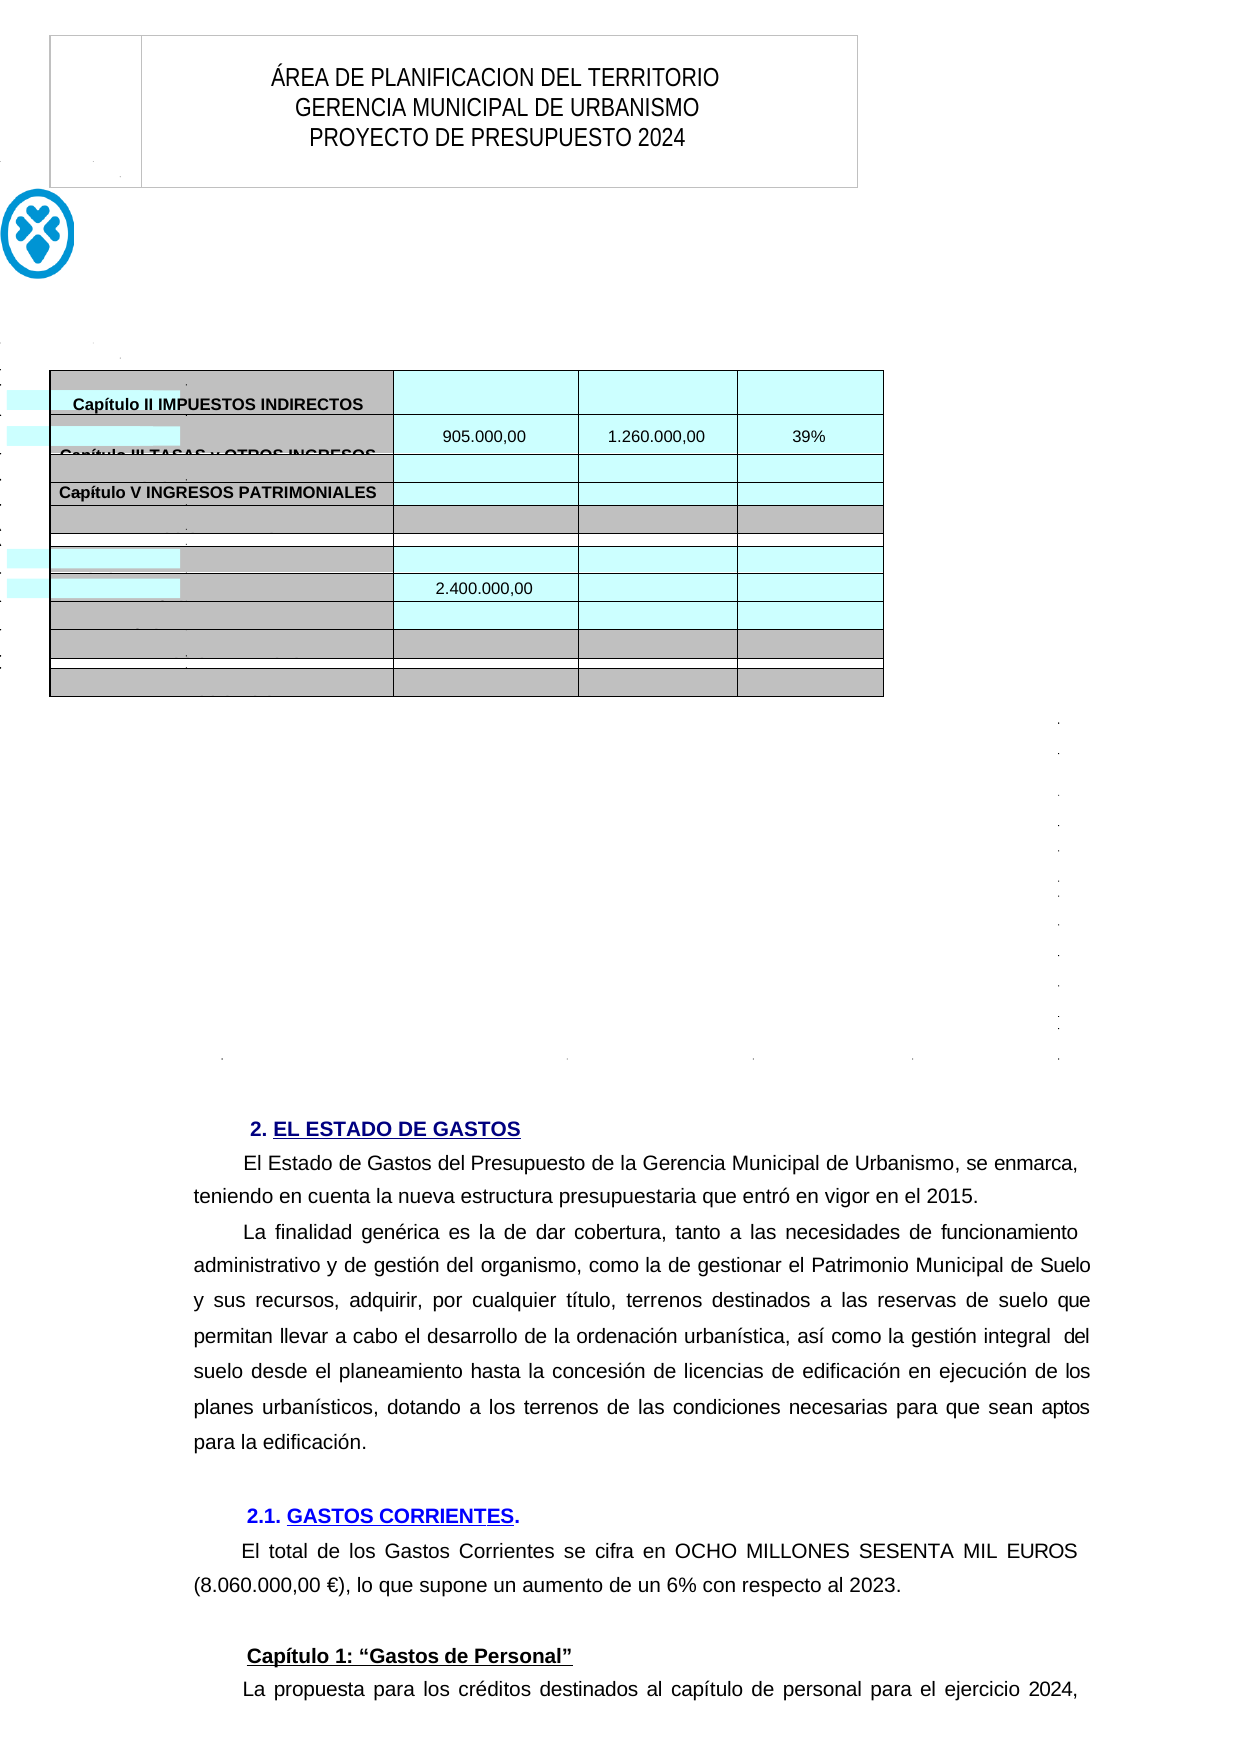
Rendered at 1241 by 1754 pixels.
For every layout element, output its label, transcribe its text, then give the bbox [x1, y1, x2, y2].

text Capítulo 1: “Gastos de Personal” [247, 1645, 1190, 1668]
table_cell [579, 659, 737, 668]
table_cell Capítulo VIII A.FINANCIEROS [51, 602, 393, 629]
table_cell 1.260.000,00 [579, 415, 737, 453]
table_cell 10.060.000,00 [394, 669, 578, 696]
table_cell Capitulo VI T.CORRIENTES [51, 455, 393, 482]
table_header [579, 371, 737, 414]
table_cell [738, 659, 883, 668]
text La finalidad genérica es la de dar cobertura, tanto a las necesidades de funcionamiento [238, 1221, 1083, 1244]
table_cell [394, 659, 578, 668]
table_cell 2.400.000,00 [394, 574, 578, 601]
table_cell Capitulo VI ENAJENACIION INV.REALES [51, 547, 393, 572]
table_cell 85.000,00 [394, 602, 578, 629]
table_cell [394, 483, 578, 505]
text 2.1. GASTOS CORRIENTES. [247, 1505, 1190, 1528]
text (8.060.000,00 €), lo que supone un aumento de un 6% con respecto al 2023. [193, 1574, 1190, 1597]
text administrativo y de gestión del organismo, como la de gestionar el Patrimonio Municipal de Suelo y sus recursos, adquirir, por cualquier título, terrenos destinados a las reservas de suelo que permitan llevar a cabo el desarrollo de la ordenación urbanística, así como la gestión integral del suelo desde el planeamiento hasta la concesión de licencias de edificación en ejecución de los planes urbanísticos, dotando a los terrenos de las condiciones necesarias para que sean aptos para la edificación. [193, 1244, 1091, 1457]
table_cell Total (A) + (B) [51, 669, 393, 696]
table_cell [579, 534, 737, 546]
table_cell 2% [738, 455, 883, 482]
table_cell 6.040.000,00 [579, 630, 737, 658]
table_cell Total (A) Op. Corriente [51, 506, 393, 533]
text El total de los Gastos Corrientes se cifra en OCHO MILLONES SESENTA MIL EUROS [238, 1541, 1083, 1563]
table_cell 7.575.000,00 [394, 506, 578, 533]
table_cell 100.000,00 [579, 602, 737, 629]
text El Estado de Gastos del Presupuesto de la Gerencia Municipal de Urbanismo, se enmarca, [238, 1152, 1083, 1175]
table_header [394, 371, 578, 414]
table_cell [738, 483, 883, 505]
table_cell 3.500.000,00 [579, 574, 737, 601]
table_cell 2.440.000,00 [579, 547, 737, 572]
table_header [51, 36, 141, 187]
table_cell 6.800.000,00 [579, 455, 737, 482]
table_cell 6% [738, 506, 883, 533]
text La propuesta para los créditos destinados al capítulo de personal para el ejercicio 2024, [238, 1678, 1083, 1701]
table_cell 18% [738, 602, 883, 629]
table_header Capítulo II IMPUESTOS INDIRECTOS [51, 371, 393, 414]
table_cell 46% [738, 574, 883, 601]
table_cell Capítulo V INGRESOS PATRIMONIALES [51, 483, 393, 505]
table_cell Total (B) Op. Capital [51, 630, 393, 658]
table_cell [51, 659, 393, 668]
table_header ÁREA DE PLANIFICACION DEL TERRITORIO GERENCIA MUNICIPAL DE URBANISMO PROYECTO DE PRESUPUESTO 2024 [142, 36, 857, 187]
text teniendo en cuenta la nueva estructura presupuestaria que entró en vigor en el 2015. [193, 1185, 1190, 1208]
table_cell 2.485.000,00 [394, 630, 578, 658]
table_cell 39% [738, 415, 883, 453]
table_cell Capítulo III TASAS y OTROS INGRESOS [51, 415, 393, 453]
table_cell [394, 534, 578, 546]
table_cell 143% [738, 630, 883, 658]
table_cell 905.000,00 [394, 415, 578, 453]
table_cell [51, 534, 393, 546]
table_cell 14.100.000,00 [579, 669, 737, 696]
table_cell [579, 483, 737, 505]
text 2. EL ESTADO DE GASTOS [250, 1118, 1190, 1141]
table_cell 6.670.000,00 [394, 455, 578, 482]
table_header [738, 371, 883, 414]
table_cell 100% [738, 547, 883, 572]
table_cell Capítulo VII T.CAPITAL [51, 574, 393, 601]
table_cell [738, 534, 883, 546]
table_cell [394, 547, 578, 572]
table_cell 40% [738, 669, 883, 696]
table_cell 8.060.000,00 [579, 506, 737, 533]
